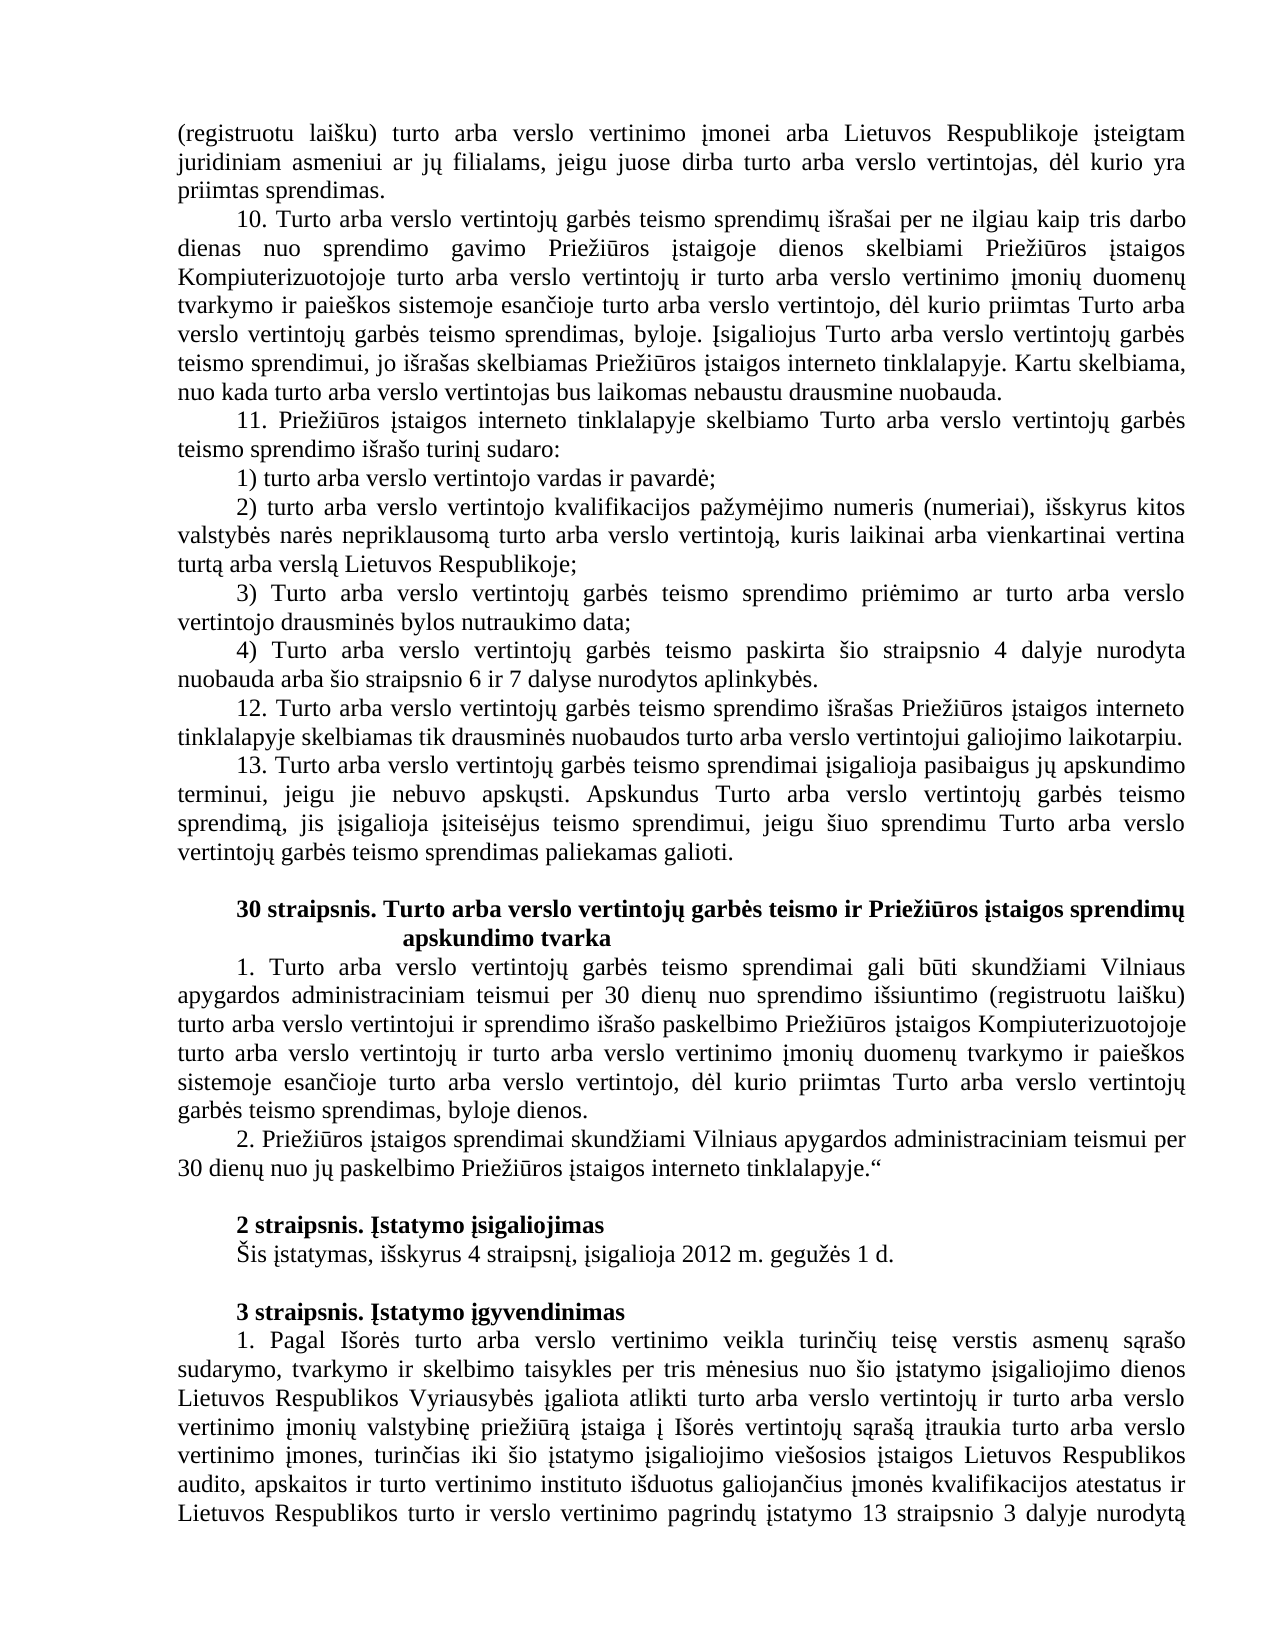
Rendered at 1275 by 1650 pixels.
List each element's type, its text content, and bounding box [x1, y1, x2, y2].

text 10. Turto arba verslo vertintojų garbės teismo sprendimų išrašai per ne ilgiau kaip tris darbo dienas nuo sprendimo gavimo Priežiūros įstaigoje dienos skelbiami Priežiūros įstaigos Kompiuterizuotojoje turto arba verslo vertintojų ir turto arba verslo vertinimo įmonių duomenų tvarkymo ir paieškos sistemoje esančioje turto arba verslo vertintojo, dėl kurio priimtas Turto arba verslo vertintojų garbės teismo sprendimas, byloje. Įsigaliojus Turto arba verslo vertintojų garbės teismo sprendimui, jo išrašas skelbiamas Priežiūros įstaigos interneto tinklalapyje. Kartu skelbiama, nuo kada turto arba verslo vertintojas bus laikomas nebaustu drausmine nuobauda. [177, 204, 1186, 406]
text 30 straipsnis. Turto arba verslo vertintojų garbės teismo ir Priežiūros įstaigos sprendimų apskundimo tvarka [236, 894, 1186, 952]
text 3) Turto arba verslo vertintojų garbės teismo sprendimo priėmimo ar turto arba verslo vertintojo drausminės bylos nutraukimo data; [177, 578, 1186, 636]
text Šis įstatymas, išskyrus 4 straipsnį, įsigalioja 2012 m. gegužės 1 d. [177, 1239, 1186, 1268]
text 4) Turto arba verslo vertintojų garbės teismo paskirta šio straipsnio 4 dalyje nurodyta nuobauda arba šio straipsnio 6 ir 7 dalyse nurodytos aplinkybės. [177, 636, 1186, 693]
text 2 straipsnis. Įstatymo įsigaliojimas [177, 1211, 1186, 1239]
text 11. Priežiūros įstaigos interneto tinklalapyje skelbiamo Turto arba verslo vertintojų garbės teismo sprendimo išrašo turinį sudaro: [177, 406, 1186, 463]
text 2. Priežiūros įstaigos sprendimai skundžiami Vilniaus apygardos administraciniam teismui per 30 dienų nuo jų paskelbimo Priežiūros įstaigos interneto tinklalapyje.“ [177, 1124, 1186, 1182]
text 12. Turto arba verslo vertintojų garbės teismo sprendimo išrašas Priežiūros įstaigos interneto tinklalapyje skelbiamas tik drausminės nuobaudos turto arba verslo vertintojui galiojimo laikotarpiu. [177, 693, 1186, 751]
text 3 straipsnis. Įstatymo įgyvendinimas [177, 1297, 1186, 1326]
text 1. Pagal Išorės turto arba verslo vertinimo veikla turinčių teisę verstis asmenų sąrašo sudarymo, tvarkymo ir skelbimo taisykles per tris mėnesius nuo šio įstatymo įsigaliojimo dienos Lietuvos Respublikos Vyriausybės įgaliota atlikti turto arba verslo vertintojų ir turto arba verslo vertinimo įmonių valstybinę priežiūrą įstaiga į Išorės vertintojų sąrašą įtraukia turto arba verslo vertinimo įmones, turinčias iki šio įstatymo įsigaliojimo viešosios įstaigos Lietuvos Respublikos audito, apskaitos ir turto vertinimo instituto išduotus galiojančius įmonės kvalifikacijos atestatus ir Lietuvos Respublikos turto ir verslo vertinimo pagrindų įstatymo 13 straipsnio 3 dalyje nurodytą [177, 1326, 1186, 1527]
text 13. Turto arba verslo vertintojų garbės teismo sprendimai įsigalioja pasibaigus jų apskundimo terminui, jeigu jie nebuvo apskųsti. Apskundus Turto arba verslo vertintojų garbės teismo sprendimą, jis įsigalioja įsiteisėjus teismo sprendimui, jeigu šiuo sprendimu Turto arba verslo vertintojų garbės teismo sprendimas paliekamas galioti. [177, 751, 1186, 866]
text 1) turto arba verslo vertintojo vardas ir pavardė; [177, 463, 1186, 492]
text (registruotu laišku) turto arba verslo vertinimo įmonei arba Lietuvos Respublikoje įsteigtam juridiniam asmeniui ar jų filialams, jeigu juose dirba turto arba verslo vertintojas, dėl kurio yra priimtas sprendimas. [177, 118, 1186, 204]
text 1. Turto arba verslo vertintojų garbės teismo sprendimai gali būti skundžiami Vilniaus apygardos administraciniam teismui per 30 dienų nuo sprendimo išsiuntimo (registruotu laišku) turto arba verslo vertintojui ir sprendimo išrašo paskelbimo Priežiūros įstaigos Kompiuterizuotojoje turto arba verslo vertintojų ir turto arba verslo vertinimo įmonių duomenų tvarkymo ir paieškos sistemoje esančioje turto arba verslo vertintojo, dėl kurio priimtas Turto arba verslo vertintojų garbės teismo sprendimas, byloje dienos. [177, 952, 1186, 1124]
text 2) turto arba verslo vertintojo kvalifikacijos pažymėjimo numeris (numeriai), išskyrus kitos valstybės narės nepriklausomą turto arba verslo vertintoją, kuris laikinai arba vienkartinai vertina turtą arba verslą Lietuvos Respublikoje; [177, 492, 1186, 578]
